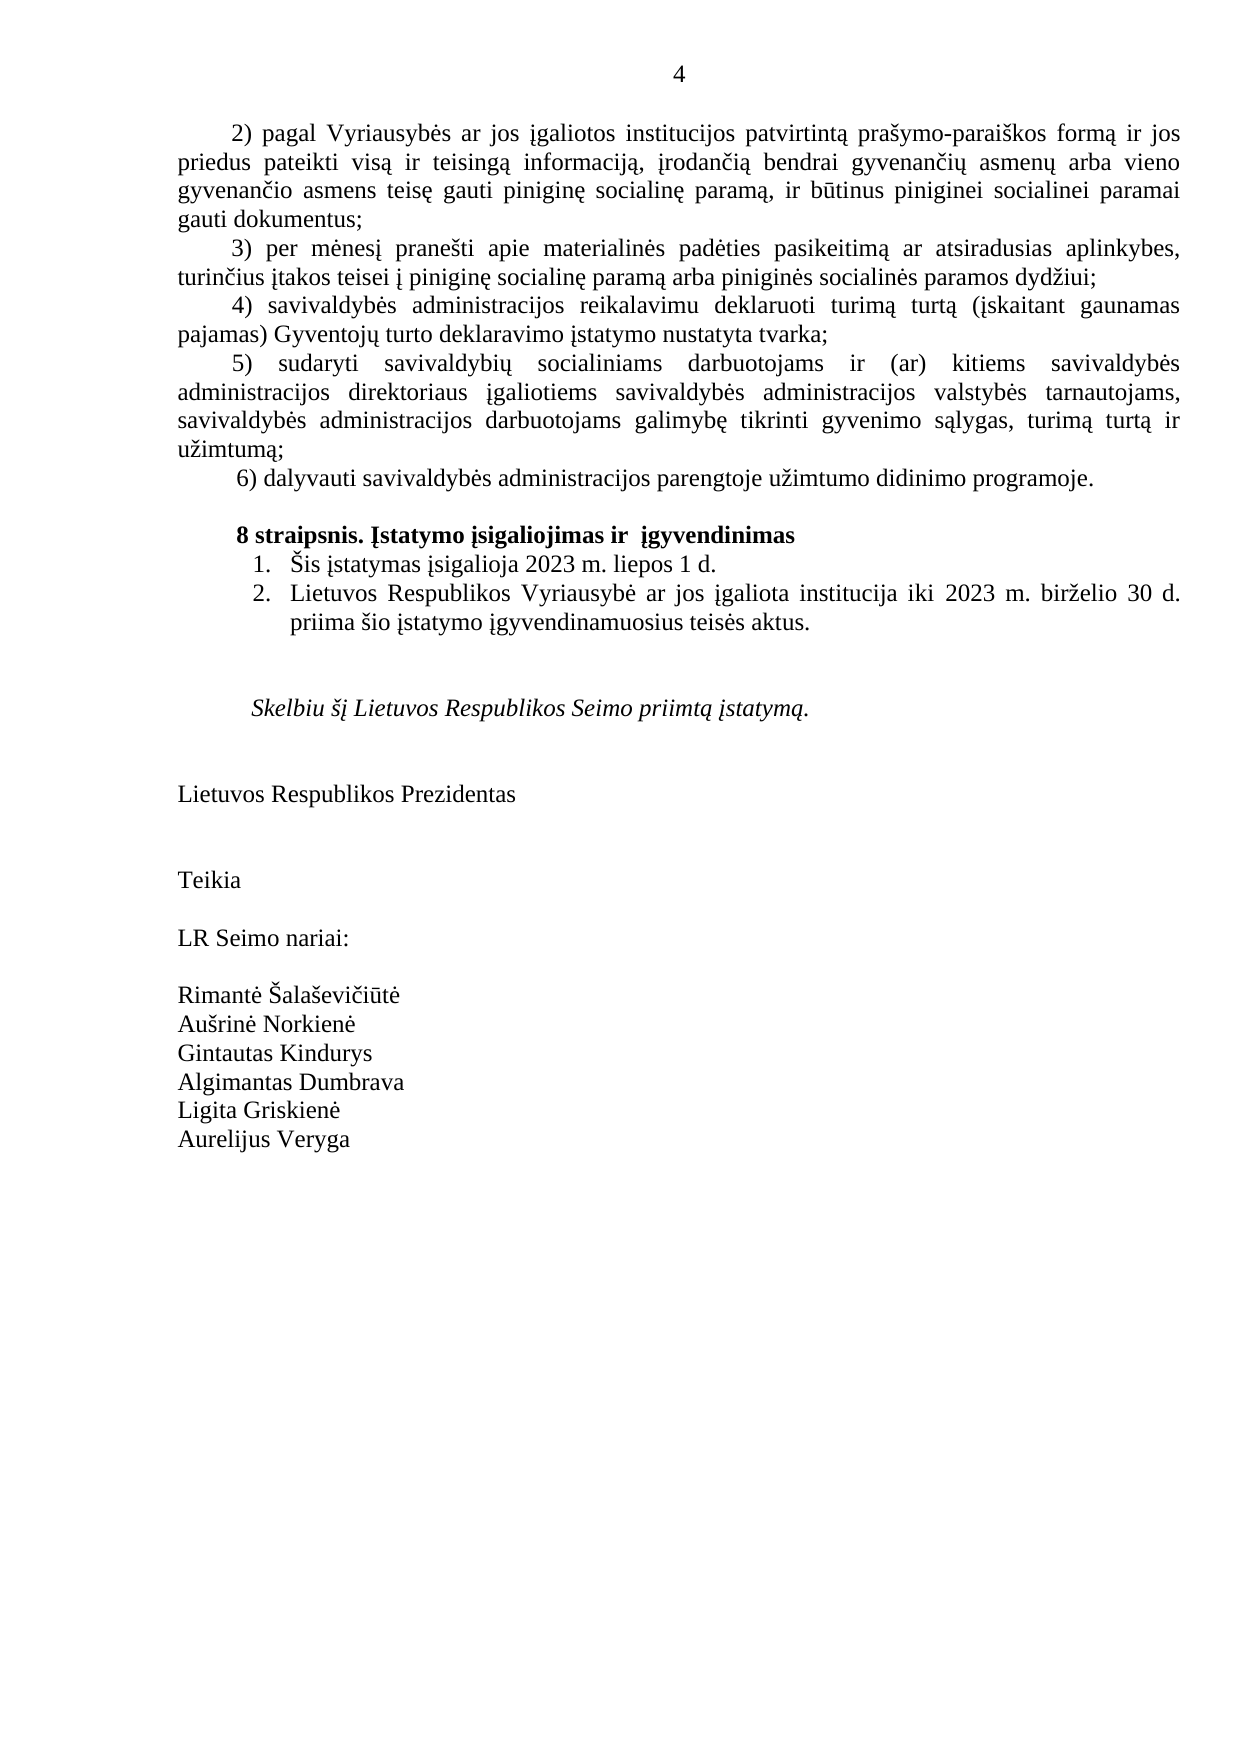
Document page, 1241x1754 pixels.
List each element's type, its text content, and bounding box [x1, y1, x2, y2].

text 2. Lietuvos Respublikos Vyriausybė ar jos įgaliota institucija iki 2023 m. birželio 30 d. priima šio įstatymo įgyvendinamuosius teisės aktus. [252, 578, 1181, 636]
text Skelbiu šį Lietuvos Respublikos Seimo priimtą įstatymą. [177, 693, 1181, 722]
text 6) dalyvauti savivaldybės administracijos parengtoje užimtumo didinimo programoje. [177, 463, 1181, 492]
text 4) savivaldybės administracijos reikalavimu deklaruoti turimą turtą (įskaitant gaunamas pajamas) Gyventojų turto deklaravimo įstatymo nustatyta tvarka; [177, 291, 1181, 348]
text Aušrinė Norkienė [177, 1009, 1181, 1038]
text Teikia [177, 866, 1181, 894]
text Algimantas Dumbrava [177, 1067, 1181, 1096]
text 8 straipsnis. Įstatymo įsigaliojimas ir įgyvendinimas [177, 521, 1181, 549]
text Rimantė Šalaševičiūtė [177, 981, 1181, 1009]
text 1. Šis įstatymas įsigalioja 2023 m. liepos 1 d. [252, 549, 1181, 578]
text Gintautas Kindurys [177, 1038, 1181, 1067]
text Aurelijus Veryga [177, 1124, 1181, 1153]
text LR Seimo nariai: [177, 923, 1181, 952]
text 2) pagal Vyriausybės ar jos įgaliotos institucijos patvirtintą prašymo-paraiškos formą ir jos priedus pateikti visą ir teisingą informaciją, įrodančią bendrai gyvenančių asmenų arba vieno gyvenančio asmens teisę gauti piniginę socialinę paramą, ir būtinus piniginei socialinei paramai gauti dokumentus; [177, 118, 1181, 233]
text Ligita Griskienė [177, 1096, 1181, 1124]
text Lietuvos Respublikos Prezidentas [177, 779, 1181, 808]
text 3) per mėnesį pranešti apie materialinės padėties pasikeitimą ar atsiradusias aplinkybes, turinčius įtakos teisei į piniginę socialinę paramą arba piniginės socialinės paramos dydžiui; [177, 233, 1181, 291]
text 5) sudaryti savivaldybių socialiniams darbuotojams ir (ar) kitiems savivaldybės administracijos direktoriaus įgaliotiems savivaldybės administracijos valstybės tarnautojams, savivaldybės administracijos darbuotojams galimybę tikrinti gyvenimo sąlygas, turimą turtą ir užimtumą; [177, 348, 1181, 463]
